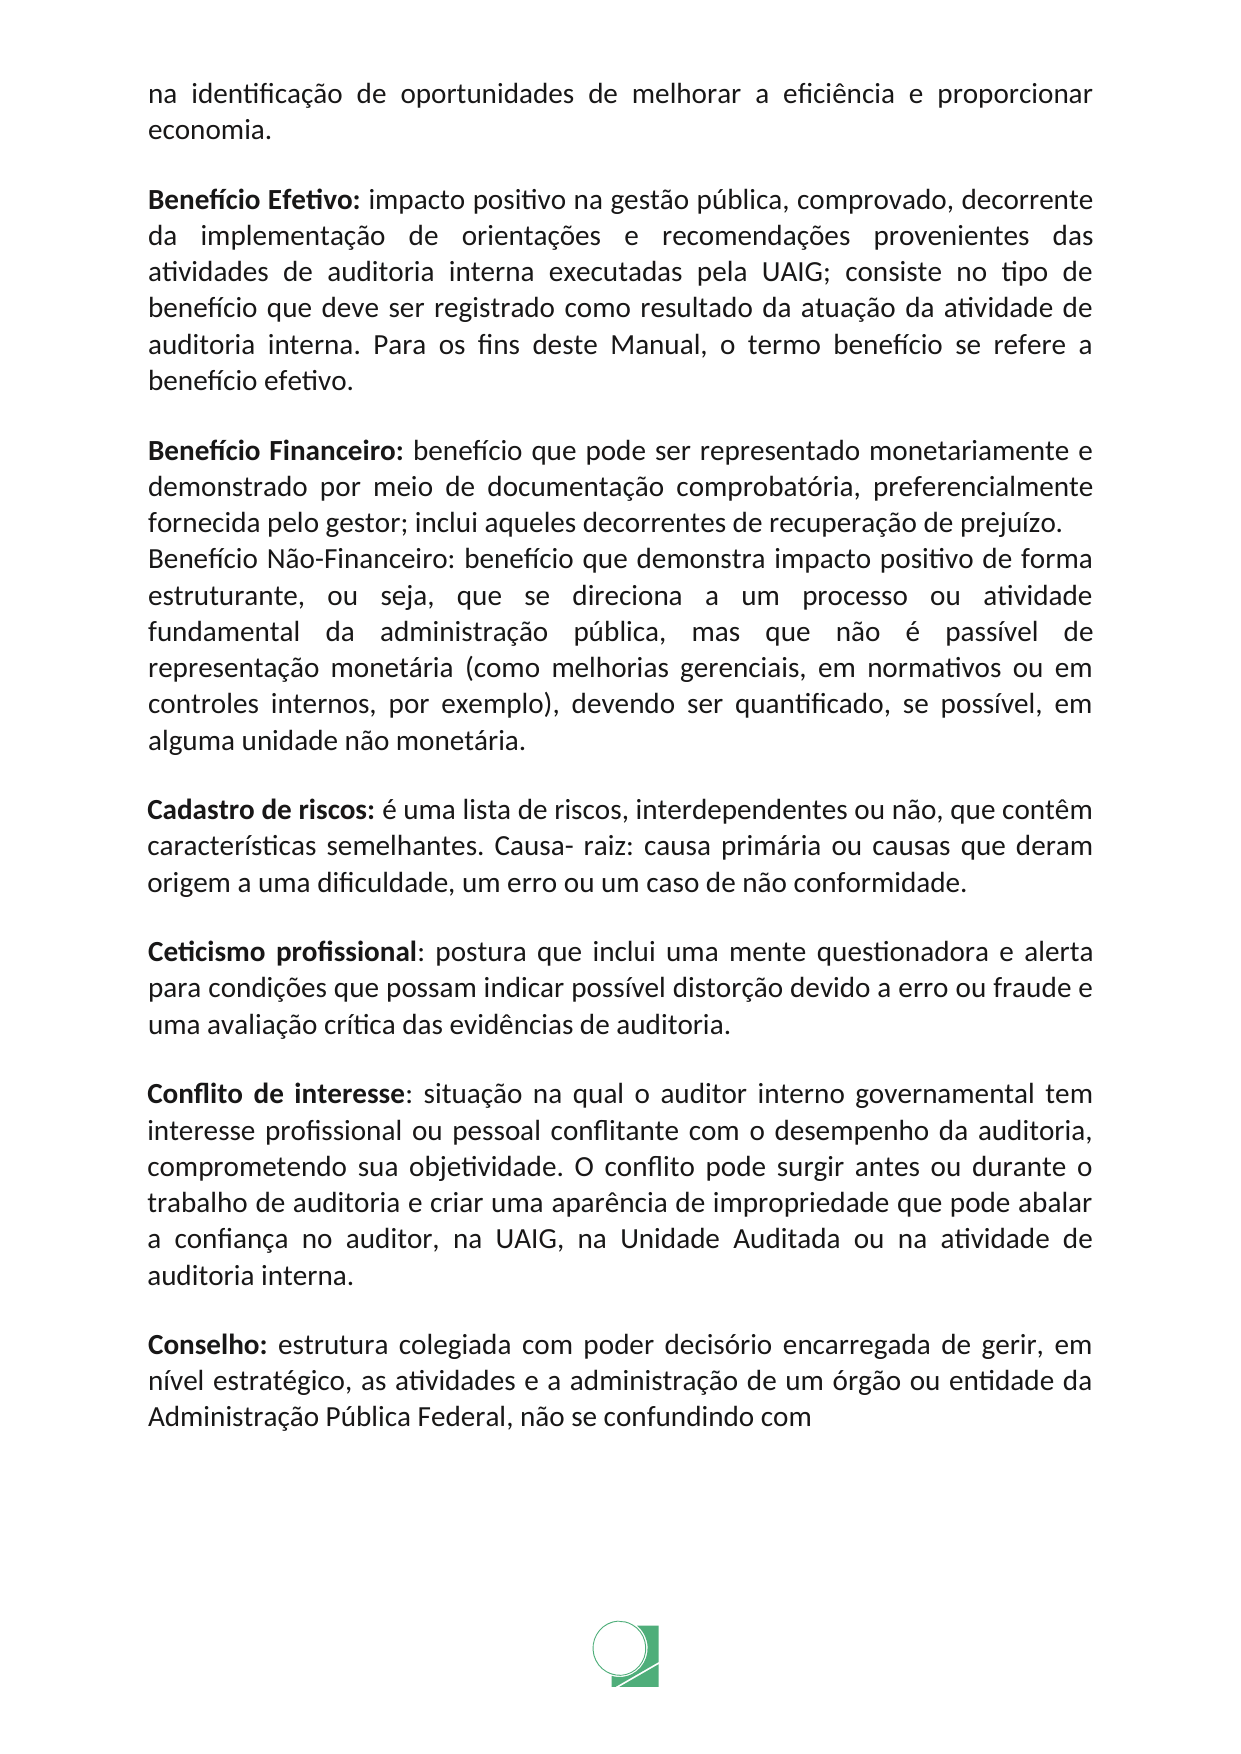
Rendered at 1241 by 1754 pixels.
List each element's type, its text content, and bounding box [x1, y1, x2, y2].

text Conselho: estrutura colegiada com poder decisório encarregada de gerir, em nível estratégico, as atividades e a administração de um órgão ou entidade da Administração Pública Federal, não se confundindo com [148, 1326, 1094, 1434]
text Benefício Não-Financeiro: benefício que demonstra impacto positivo de forma estruturante, ou seja, que se direciona a um processo ou atividade fundamental da administração pública, mas que não é passível de representação monetária (como melhorias gerenciais, em normativos ou em controles internos, por exemplo), devendo ser quantificado, se possível, em alguma unidade não monetária. [148, 540, 1094, 757]
text Cadastro de riscos: é uma lista de riscos, interdependentes ou não, que contêm características semelhantes. Causa- raiz: causa primária ou causas que deram origem a uma dificuldade, um erro ou um caso de não conformidade. [147, 791, 1094, 899]
text Conflito de interesse: situação na qual o auditor interno governamental tem interesse profissional ou pessoal conflitante com o desempenho da auditoria, comprometendo sua objetividade. O conflito pode surgir antes ou durante o trabalho de auditoria e criar uma aparência de impropriedade que pode abalar a confiança no auditor, na UAIG, na Unidade Auditada ou na atividade de auditoria interna. [147, 1075, 1094, 1292]
text na identificação de oportunidades de melhorar a eficiência e proporcionar economia. [148, 75, 1094, 147]
text Benefício Financeiro: benefício que pode ser representado monetariamente e demonstrado por meio de documentação comprobatória, preferencialmente fornecida pelo gestor; inclui aqueles decorrentes de recuperação de prejuízo. [148, 432, 1094, 540]
text Benefício Efetivo: impacto positivo na gestão pública, comprovado, decorrente da implementação de orientações e recomendações provenientes das atividades de auditoria interna executadas pela UAIG; consiste no tipo de benefício que deve ser registrado como resultado da atuação da atividade de auditoria interna. Para os fins deste Manual, o termo benefício se refere a benefício efetivo. [148, 181, 1094, 398]
text Ceticismo profissional: postura que inclui uma mente questionadora e alerta para condições que possam indicar possível distorção devido a erro ou fraude e uma avaliação crítica das evidências de auditoria. [148, 933, 1094, 1041]
